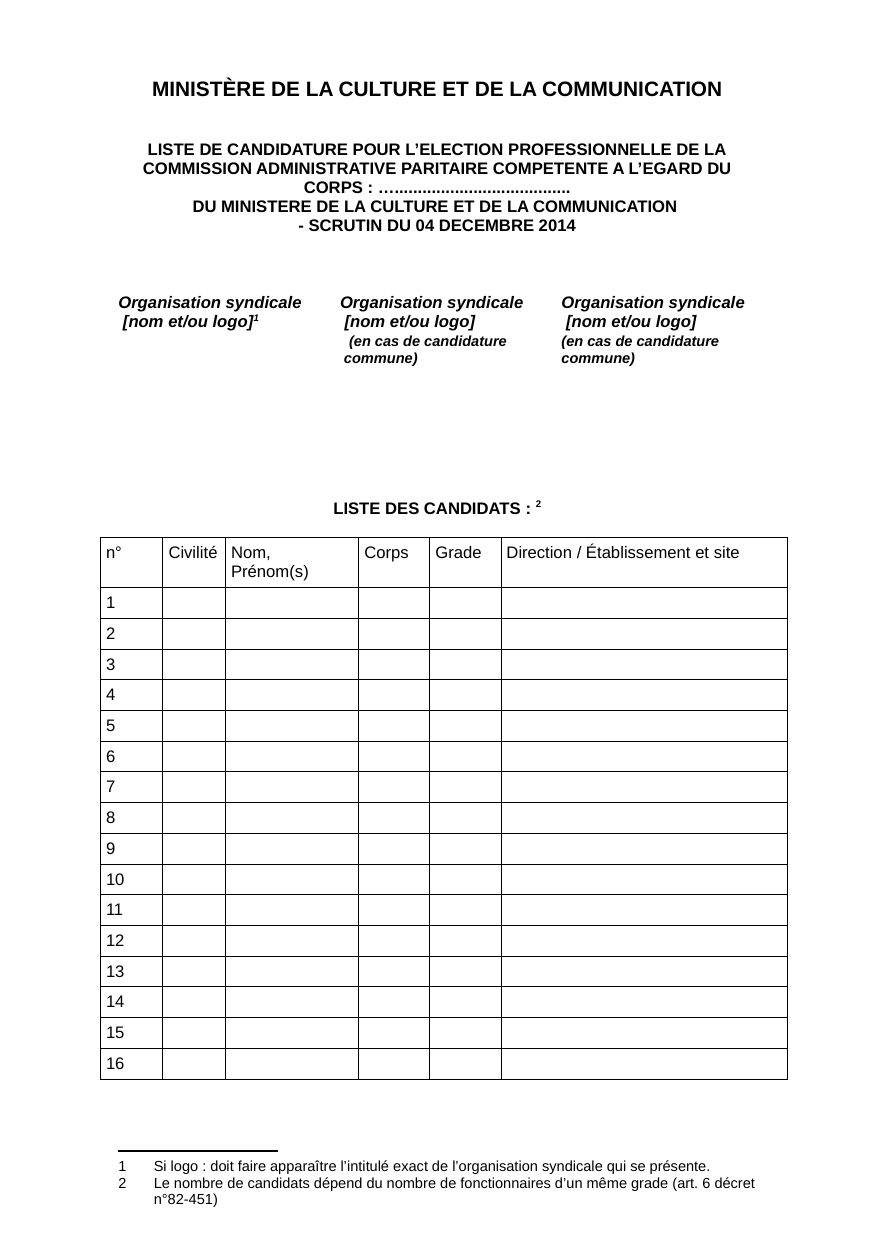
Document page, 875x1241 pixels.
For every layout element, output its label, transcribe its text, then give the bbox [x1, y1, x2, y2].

table_cell [359, 1018, 429, 1048]
table_cell [226, 650, 358, 679]
table_cell [226, 865, 358, 894]
table_cell [430, 957, 501, 986]
table_cell [502, 926, 787, 956]
table_cell [226, 588, 358, 618]
table_cell [163, 772, 225, 802]
table_cell [359, 680, 429, 710]
text Si logo : doit faire apparaître l’intitulé exact de l’organisation syndicale qui se présente. [118, 1157, 756, 1174]
table_cell [226, 926, 358, 956]
table_cell [163, 1018, 225, 1048]
table_header Civilité [163, 538, 225, 587]
table_cell [226, 711, 358, 741]
table_cell [430, 711, 501, 741]
table_cell [359, 987, 429, 1017]
table_cell [163, 742, 225, 771]
table_cell 2 [101, 619, 162, 648]
table_cell [359, 588, 429, 618]
table_cell [359, 1049, 429, 1079]
table_cell 5 [101, 711, 162, 741]
table_cell 9 [101, 834, 162, 863]
table_cell [226, 987, 358, 1017]
table_cell [430, 680, 501, 710]
table_cell 11 [101, 895, 162, 925]
table_cell [502, 834, 787, 863]
table_cell [226, 803, 358, 833]
table_cell [163, 650, 225, 679]
text Organisation syndicale Organisation syndicale Organisation syndicale [118, 293, 756, 312]
table_cell [502, 619, 787, 648]
table_cell 1 [101, 588, 162, 618]
table_header n° [101, 538, 162, 587]
text (en cas de candidature (en cas de candidature commune) commune) [118, 331, 756, 367]
table_cell [430, 742, 501, 771]
table_cell [359, 926, 429, 956]
text MINISTÈRE DE LA CULTURE ET DE LA COMMUNICATION [118, 77, 756, 101]
table_cell [430, 865, 501, 894]
table_cell [502, 957, 787, 986]
table_cell [430, 1018, 501, 1048]
table_cell [430, 803, 501, 833]
table_cell [430, 588, 501, 618]
table_cell [226, 742, 358, 771]
table_cell 14 [101, 987, 162, 1017]
table_header Corps [359, 538, 429, 587]
table_cell [502, 1018, 787, 1048]
table_cell [502, 588, 787, 618]
table_cell 3 [101, 650, 162, 679]
table_cell 6 [101, 742, 162, 771]
table_cell [226, 772, 358, 802]
table_cell [226, 957, 358, 986]
table_cell [359, 650, 429, 679]
table_cell [163, 619, 225, 648]
table_cell [163, 834, 225, 863]
table_cell [163, 987, 225, 1017]
table_cell [163, 1049, 225, 1079]
text - SCRUTIN DU 04 DECEMBRE 2014 [118, 216, 756, 235]
table_cell [430, 926, 501, 956]
table_header Nom, Prénom(s) [226, 538, 358, 587]
table_cell [359, 772, 429, 802]
table_cell [226, 619, 358, 648]
table_cell [502, 987, 787, 1017]
table_header Direction / Établissement et site [502, 538, 787, 587]
table_cell [163, 680, 225, 710]
table_cell [163, 803, 225, 833]
table_cell [430, 895, 501, 925]
table_cell [430, 772, 501, 802]
table_cell [359, 834, 429, 863]
table_cell [502, 711, 787, 741]
text LISTE DE CANDIDATURE POUR L’ELECTION PROFESSIONNELLE DE LA COMMISSION ADMINISTRATIVE PARITAIRE COMPETENTE A L’EGARD DU CORPS : …...................................... [118, 139, 756, 197]
table_cell [163, 895, 225, 925]
table_cell 8 [101, 803, 162, 833]
table_cell [359, 803, 429, 833]
table_cell 15 [101, 1018, 162, 1048]
table_cell [430, 650, 501, 679]
table_cell [226, 895, 358, 925]
text Le nombre de candidats dépend du nombre de fonctionnaires d’un même grade (art. 6 décret n°82-451) [118, 1174, 756, 1208]
table_cell [359, 711, 429, 741]
table_cell [502, 895, 787, 925]
table_cell [226, 680, 358, 710]
table_cell [226, 834, 358, 863]
table_cell [430, 987, 501, 1017]
table_cell [163, 588, 225, 618]
table_cell 12 [101, 926, 162, 956]
table_cell [359, 895, 429, 925]
table_cell [502, 865, 787, 894]
table_cell [226, 1049, 358, 1079]
table_cell [502, 803, 787, 833]
table_cell [359, 957, 429, 986]
table_cell 16 [101, 1049, 162, 1079]
table_cell 4 [101, 680, 162, 710]
table_cell [502, 1049, 787, 1079]
table_cell [359, 865, 429, 894]
table_cell [226, 1018, 358, 1048]
table_cell [502, 650, 787, 679]
table_header Grade [430, 538, 501, 587]
table_cell 10 [101, 865, 162, 894]
table_cell 13 [101, 957, 162, 986]
table_cell [502, 680, 787, 710]
table_cell [359, 742, 429, 771]
table_cell [163, 957, 225, 986]
text [nom et/ou logo] [nom et/ou logo] [nom et/ou logo] [118, 312, 756, 331]
table_cell 7 [101, 772, 162, 802]
table_cell [430, 619, 501, 648]
table_cell [430, 1049, 501, 1079]
table_cell [163, 926, 225, 956]
table_cell [163, 865, 225, 894]
text DU MINISTERE DE LA CULTURE ET DE LA COMMUNICATION [118, 197, 756, 216]
table_cell [502, 742, 787, 771]
table_cell [502, 772, 787, 802]
text LISTE DES CANDIDATS : [118, 499, 756, 518]
table_cell [359, 619, 429, 648]
table_cell [163, 711, 225, 741]
table_cell [430, 834, 501, 863]
